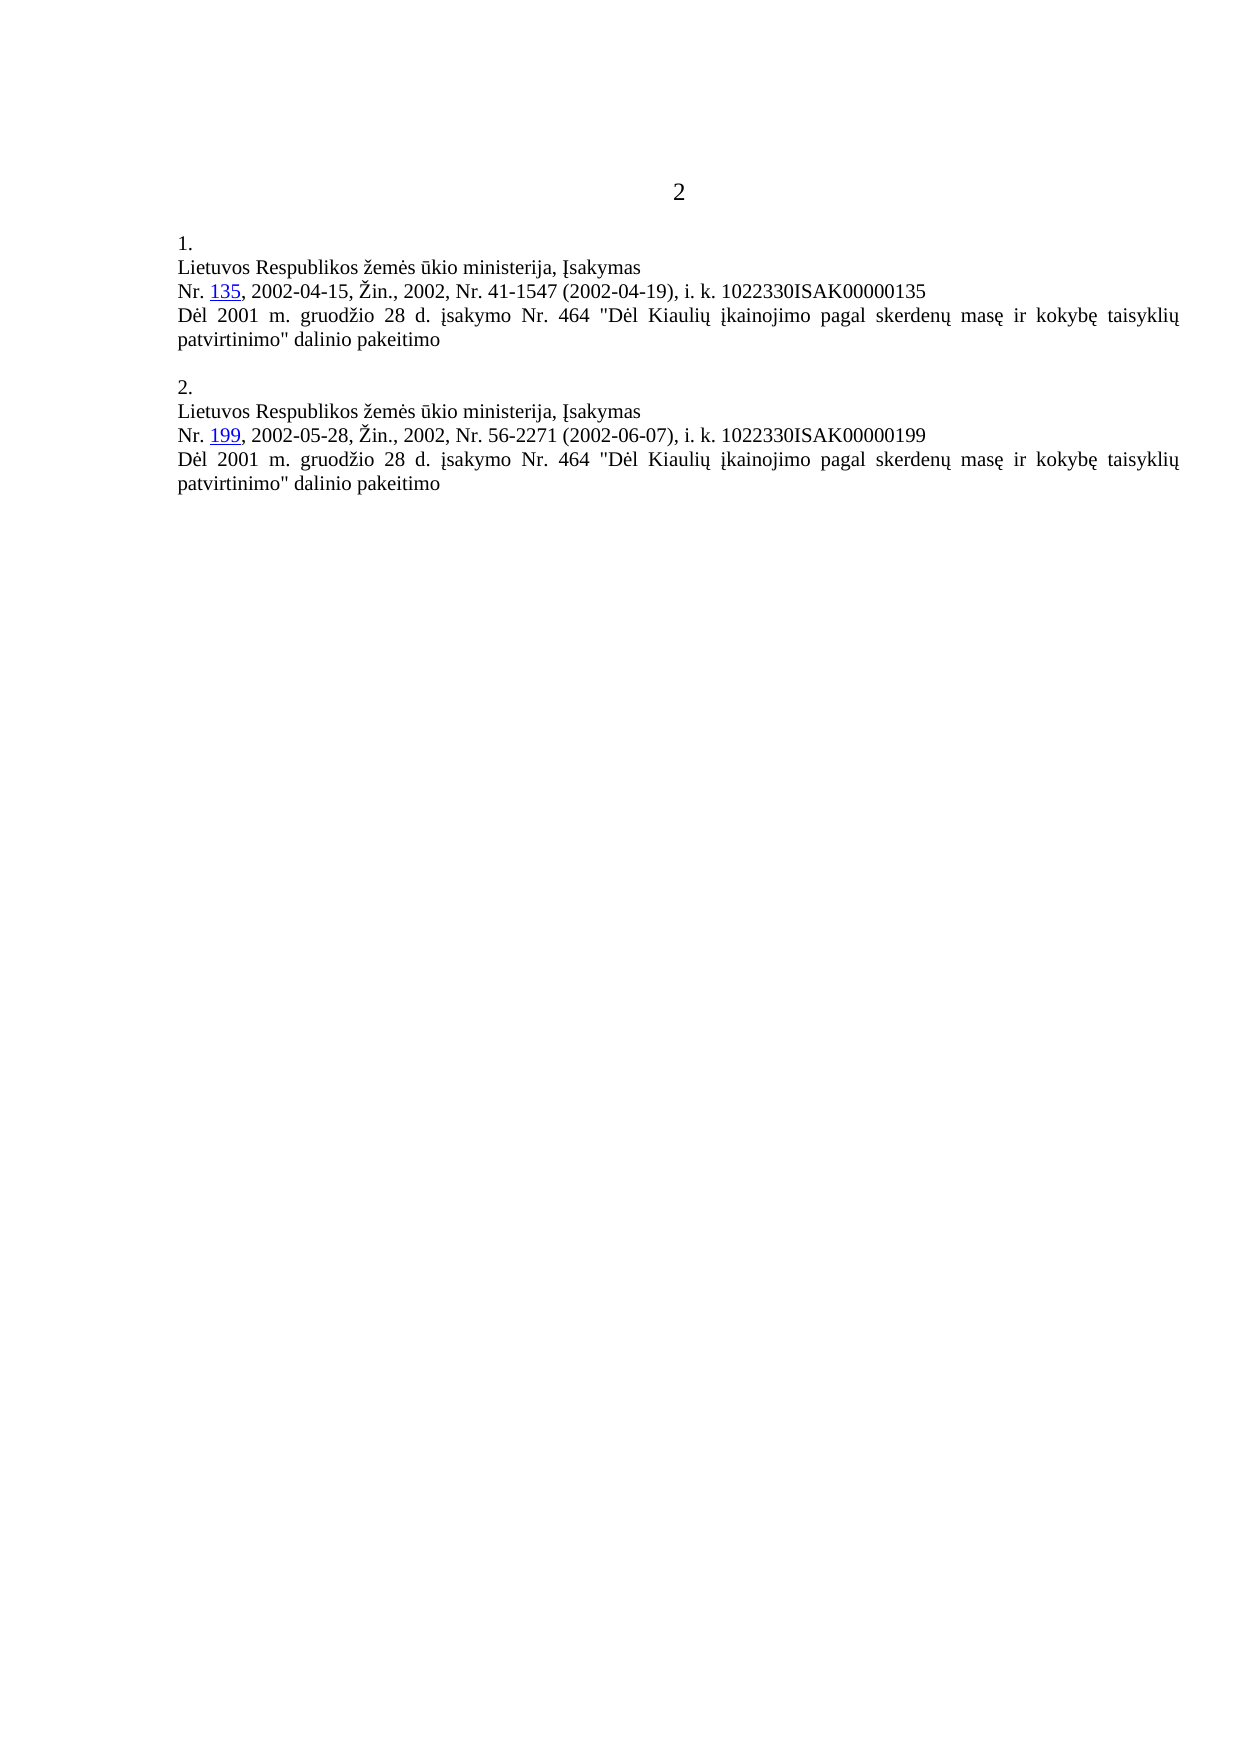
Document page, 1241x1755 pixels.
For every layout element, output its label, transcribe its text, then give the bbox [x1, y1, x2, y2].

text Lietuvos Respublikos žemės ūkio ministerija, Įsakymas [177, 399, 1181, 423]
text Dėl 2001 m. gruodžio 28 d. įsakymo Nr. 464 "Dėl Kiaulių įkainojimo pagal skerdenų masę ir kokybę taisyklių patvirtinimo" dalinio pakeitimo [177, 303, 1181, 351]
text Dėl 2001 m. gruodžio 28 d. įsakymo Nr. 464 "Dėl Kiaulių įkainojimo pagal skerdenų masę ir kokybę taisyklių patvirtinimo" dalinio pakeitimo [177, 447, 1181, 495]
text Nr. 135, 2002-04-15, Žin., 2002, Nr. 41-1547 (2002-04-19), i. k. 1022330ISAK00000135 [177, 279, 1181, 303]
text Nr. 199, 2002-05-28, Žin., 2002, Nr. 56-2271 (2002-06-07), i. k. 1022330ISAK00000199 [177, 423, 1181, 447]
text Lietuvos Respublikos žemės ūkio ministerija, Įsakymas [177, 255, 1181, 279]
text 1. [177, 231, 1181, 255]
text 2. [177, 375, 1181, 399]
